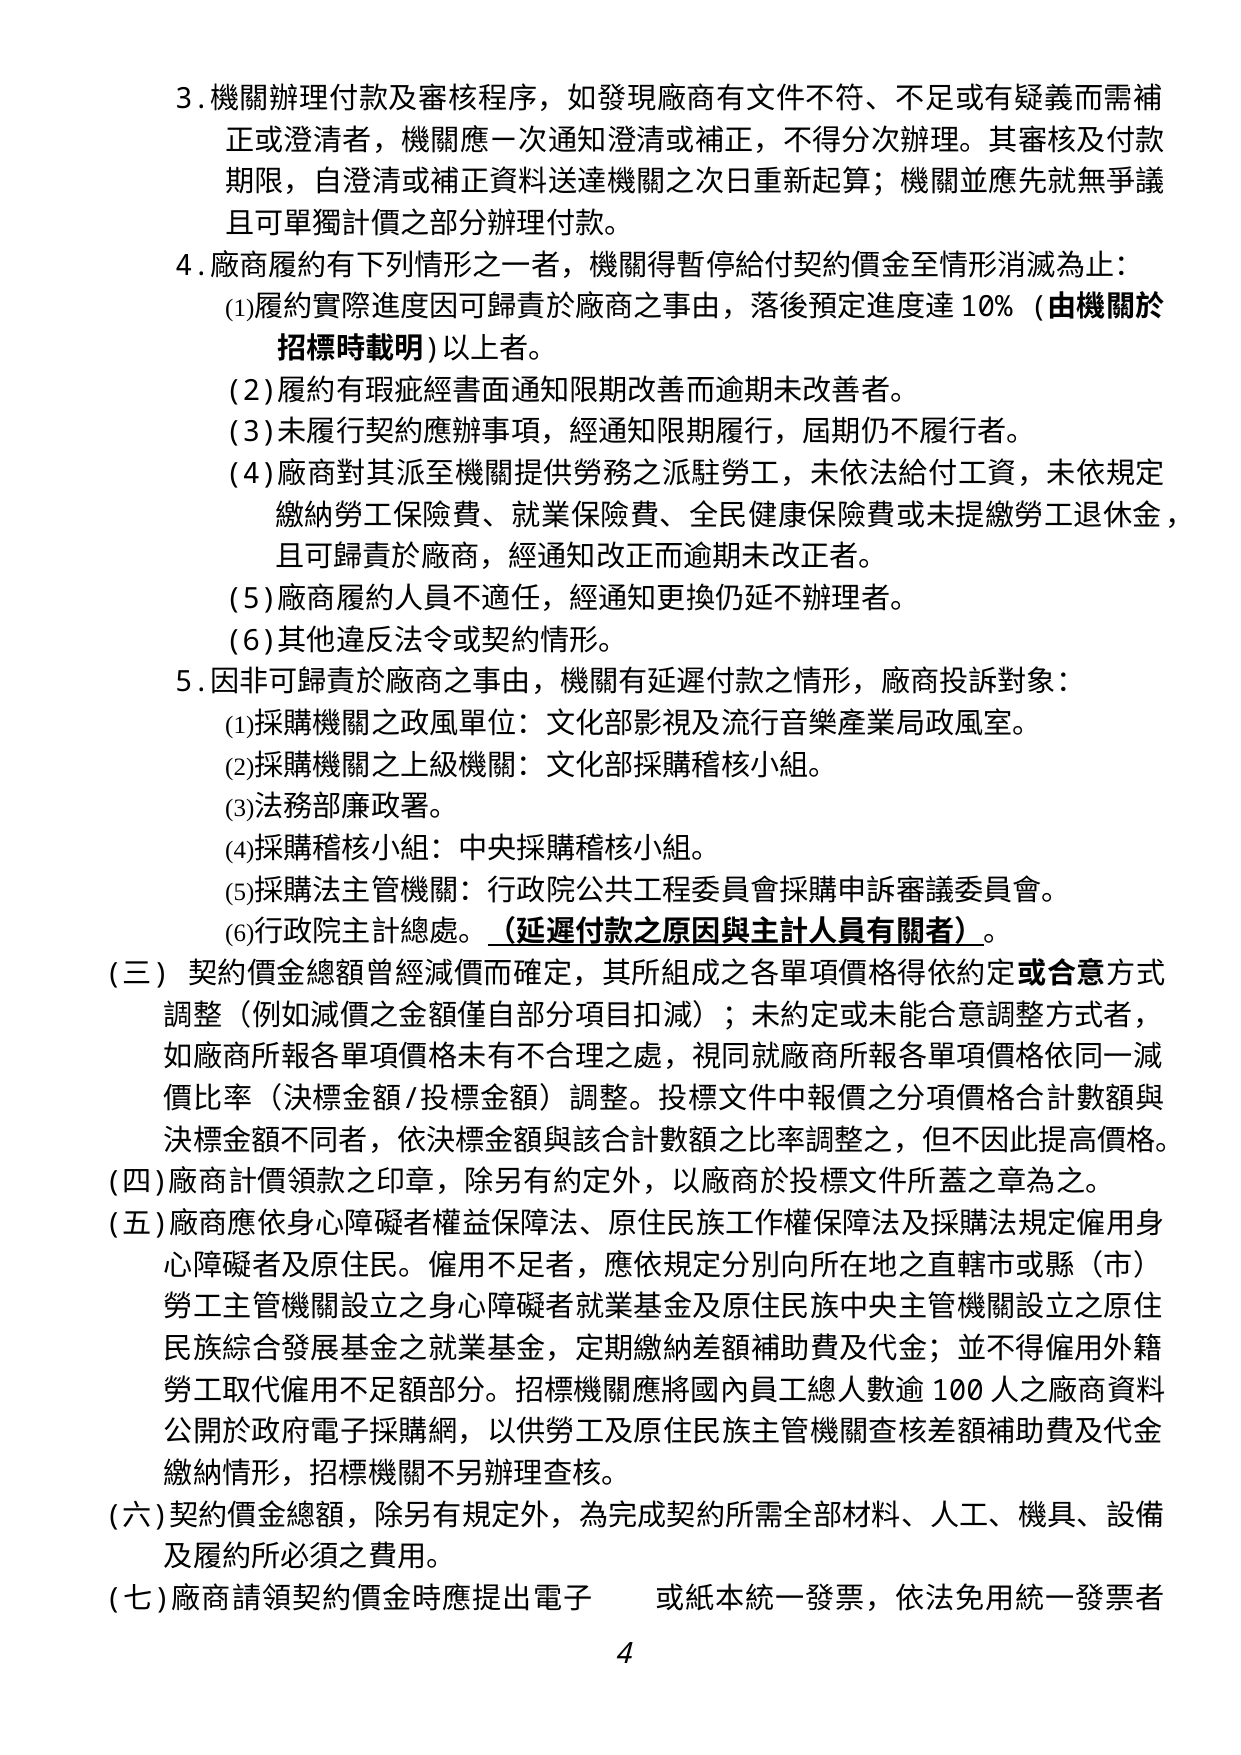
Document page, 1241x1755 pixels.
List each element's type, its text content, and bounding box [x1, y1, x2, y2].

text (七)廠商請領契約價金時應提出電子或紙本統一發票，依法免用統一發票者 [104, 1575, 1165, 1617]
list 其他違反法令或契約情形。 [225, 617, 1165, 658]
list 機關辦理付款及審核程序，如發現廠商有文件不符、不足或有疑義而需補正或澄清者，機關應ㄧ次通知澄清或補正，不得分次辦理。其審核及付款期限，自澄清或補正資料送達機關之次日重新起算；機關並應先就無爭議且可單獨計價之部分辦理付款。 [175, 75, 1165, 242]
list 履約有瑕疵經書面通知限期改善而逾期未改善者。 [225, 367, 1165, 408]
list 行政院主計總處。（延遲付款之原因與主計人員有關者）。 [225, 908, 1165, 950]
list 採購稽核小組：中央採購稽核小組。 [225, 825, 1165, 867]
list 採購機關之政風單位：文化部影視及流行音樂產業局政風室。 [225, 700, 1165, 742]
list 採購機關之上級機關：文化部採購稽核小組。 [225, 742, 1165, 783]
list 履約實際進度因可歸責於廠商之事由，落後預定進度達10% (由機關於 [225, 283, 1165, 325]
list 廠商對其派至機關提供勞務之派駐勞工，未依法給付工資，未依規定繳納勞工保險費、就業保險費、全民健康保險費或未提繳勞工退休金，且可歸責於廠商，經通知改正而逾期未改正者。 [225, 450, 1165, 575]
text (三) 契約價金總額曾經減價而確定，其所組成之各單項價格得依約定或合意方式調整（例如減價之金額僅自部分項目扣減）；未約定或未能合意調整方式者，如廠商所報各單項價格未有不合理之處，視同就廠商所報各單項價格依同一減價比率（決標金額/投標金額）調整。投標文件中報價之分項價格合計數額與決標金額不同者，依決標金額與該合計數額之比率調整之，但不因此提高價格。 [104, 950, 1165, 1158]
list 廠商履約人員不適任，經通知更換仍延不辦理者。 [225, 575, 1165, 617]
text (四)廠商計價領款之印章，除另有約定外，以廠商於投標文件所蓋之章為之。 [104, 1158, 1165, 1200]
text 招標時載明)以上者。 [225, 325, 1165, 367]
text (六)契約價金總額，除另有規定外，為完成契約所需全部材料、人工、機具、設備及履約所必須之費用。 [104, 1492, 1165, 1575]
list 因非可歸責於廠商之事由，機關有延遲付款之情形，廠商投訴對象： [175, 658, 1165, 700]
list 採購法主管機關：行政院公共工程委員會採購申訴審議委員會。 [225, 867, 1165, 908]
text (五)廠商應依身心障礙者權益保障法、原住民族工作權保障法及採購法規定僱用身心障礙者及原住民。僱用不足者，應依規定分別向所在地之直轄市或縣（市）勞工主管機關設立之身心障礙者就業基金及原住民族中央主管機關設立之原住民族綜合發展基金之就業基金，定期繳納差額補助費及代金；並不得僱用外籍勞工取代僱用不足額部分。招標機關應將國內員工總人數逾100人之廠商資料公開於政府電子採購網，以供勞工及原住民族主管機關查核差額補助費及代金繳納情形，招標機關不另辦理查核。 [104, 1200, 1165, 1492]
list 法務部廉政署。 [225, 783, 1165, 825]
list 廠商履約有下列情形之一者，機關得暫停給付契約價金至情形消滅為止： [175, 242, 1165, 283]
list 未履行契約應辦事項，經通知限期履行，屆期仍不履行者。 [225, 408, 1165, 450]
